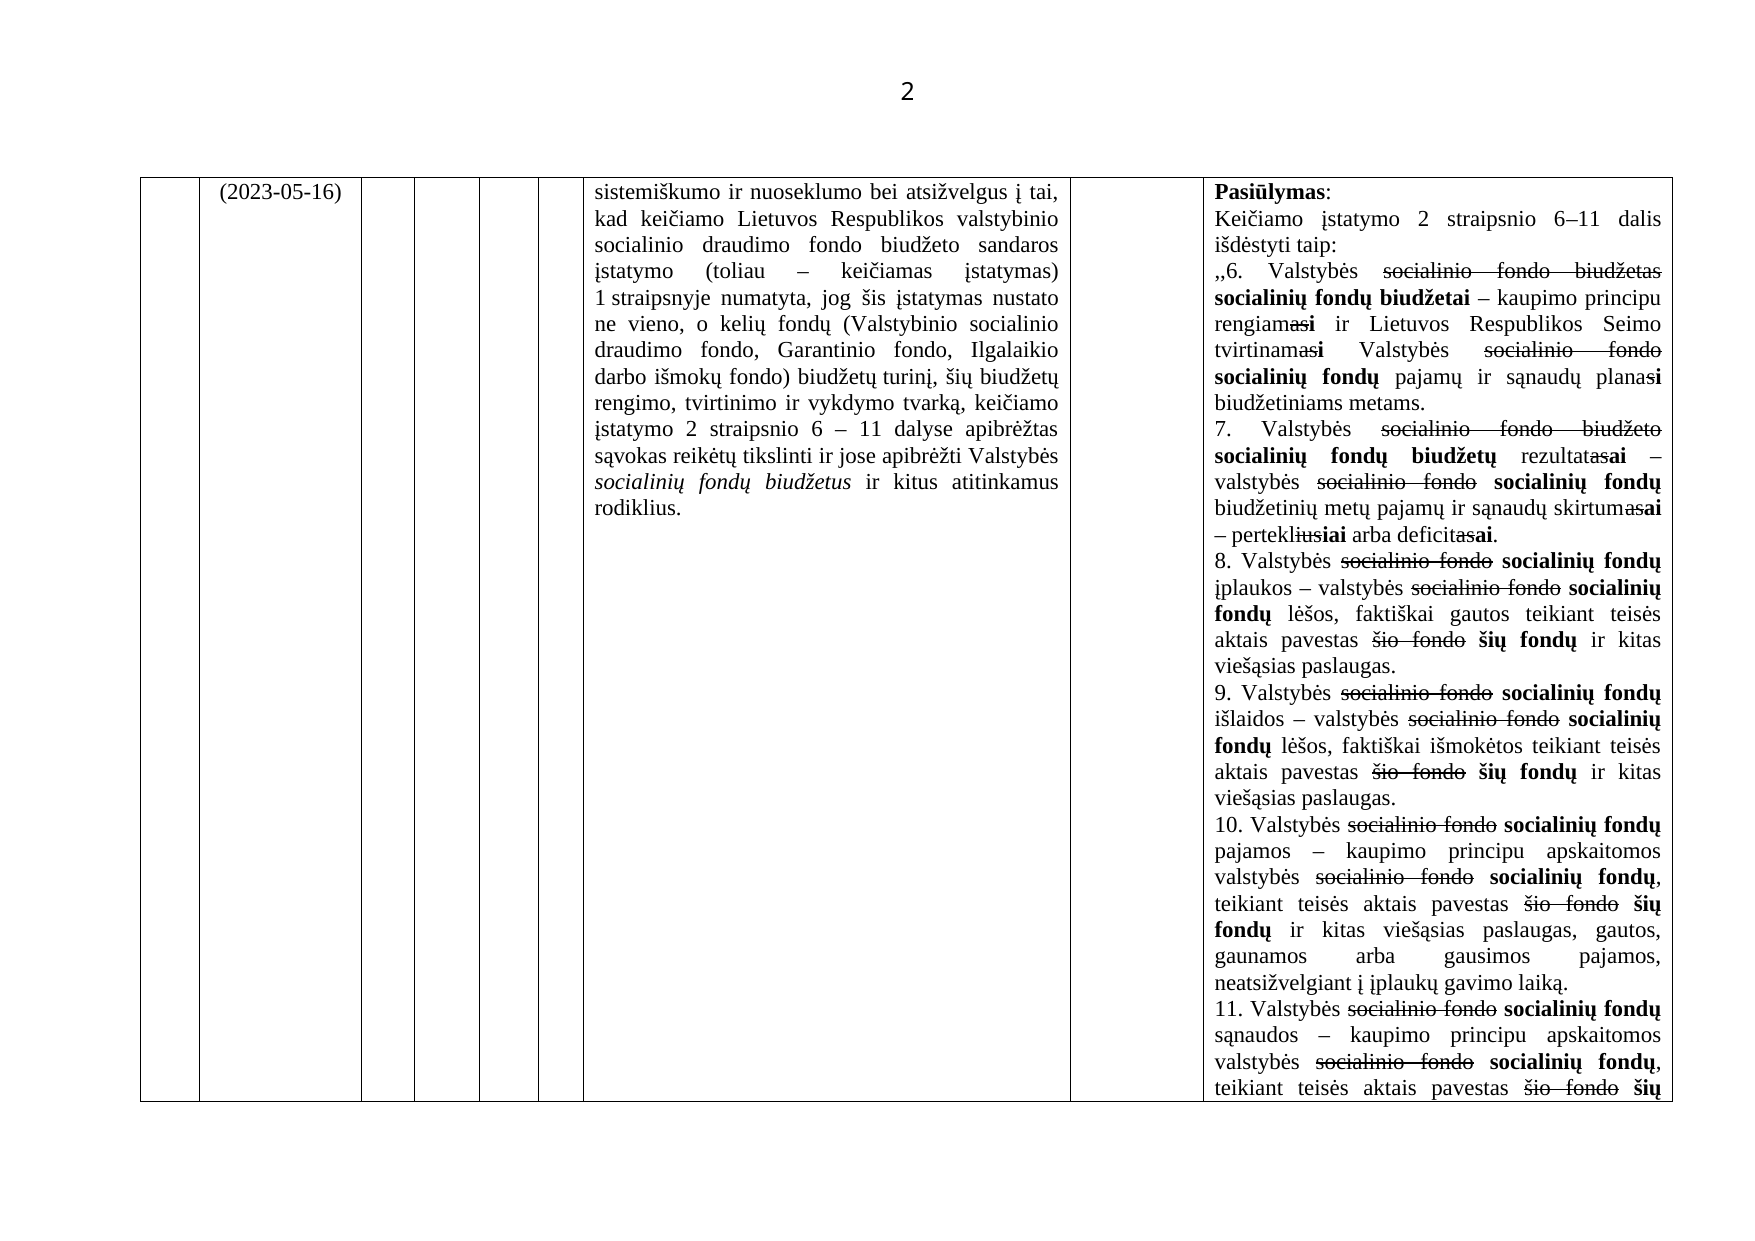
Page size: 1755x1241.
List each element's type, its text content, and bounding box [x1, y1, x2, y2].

table_cell [362, 178, 414, 1101]
table_cell (2023-05-16) [200, 178, 361, 1101]
table_cell [539, 178, 583, 1101]
table_cell [1071, 178, 1203, 1101]
table_cell Pasiūlymas: Keičiamo įstatymo 2 straipsnio 6–11 dalis išdėstyti taip: ,,6. Valstybės socialinio fondo biudžetas socialinių fondų biudžetai – kaupimo principu rengiamasi ir Lietuvos Respublikos Seimo tvirtinamasi Valstybės socialinio fondo socialinių fondų pajamų ir sąnaudų planasi biudžetiniams metams. 7. Valstybės socialinio fondo biudžeto socialinių fondų biudžetų rezultatasai – valstybės socialinio fondo socialinių fondų biudžetinių metų pajamų ir sąnaudų skirtumasai – pertekliusiai arba deficitasai. 8. Valstybės socialinio fondo socialinių fondų įplaukos – valstybės socialinio fondo socialinių fondų lėšos, faktiškai gautos teikiant teisės aktais pavestas šio fondo šių fondų ir kitas viešąsias paslaugas. 9. Valstybės socialinio fondo socialinių fondų išlaidos – valstybės socialinio fondo socialinių fondų lėšos, faktiškai išmokėtos teikiant teisės aktais pavestas šio fondo šių fondų ir kitas viešąsias paslaugas. 10. Valstybės socialinio fondo socialinių fondų pajamos – kaupimo principu apskaitomos valstybės socialinio fondo socialinių fondų, teikiant teisės aktais pavestas šio fondo šių fondų ir kitas viešąsias paslaugas, gautos, gaunamos arba gausimos pajamos, neatsižvelgiant į įplaukų gavimo laiką. 11. Valstybės socialinio fondo socialinių fondų sąnaudos – kaupimo principu apskaitomos valstybės socialinio fondo socialinių fondų, teikiant teisės aktais pavestas šio fondo šių [1204, 178, 1672, 1101]
table_cell [480, 178, 538, 1101]
table_cell [415, 178, 479, 1101]
table_cell [141, 178, 199, 1101]
table_cell sistemiškumo ir nuoseklumo bei atsižvelgus į tai, kad keičiamo Lietuvos Respublikos valstybinio socialinio draudimo fondo biudžeto sandaros įstatymo (toliau – keičiamas įstatymas) 1 straipsnyje numatyta, jog šis įstatymas nustato ne vieno, o kelių fondų (Valstybinio socialinio draudimo fondo, Garantinio fondo, Ilgalaikio darbo išmokų fondo) biudžetų turinį, šių biudžetų rengimo, tvirtinimo ir vykdymo tvarką, keičiamo įstatymo 2 straipsnio 6 – 11 dalyse apibrėžtas sąvokas reikėtų tikslinti ir jose apibrėžti Valstybės socialinių fondų biudžetus ir kitus atitinkamus rodiklius. [584, 178, 1070, 1101]
